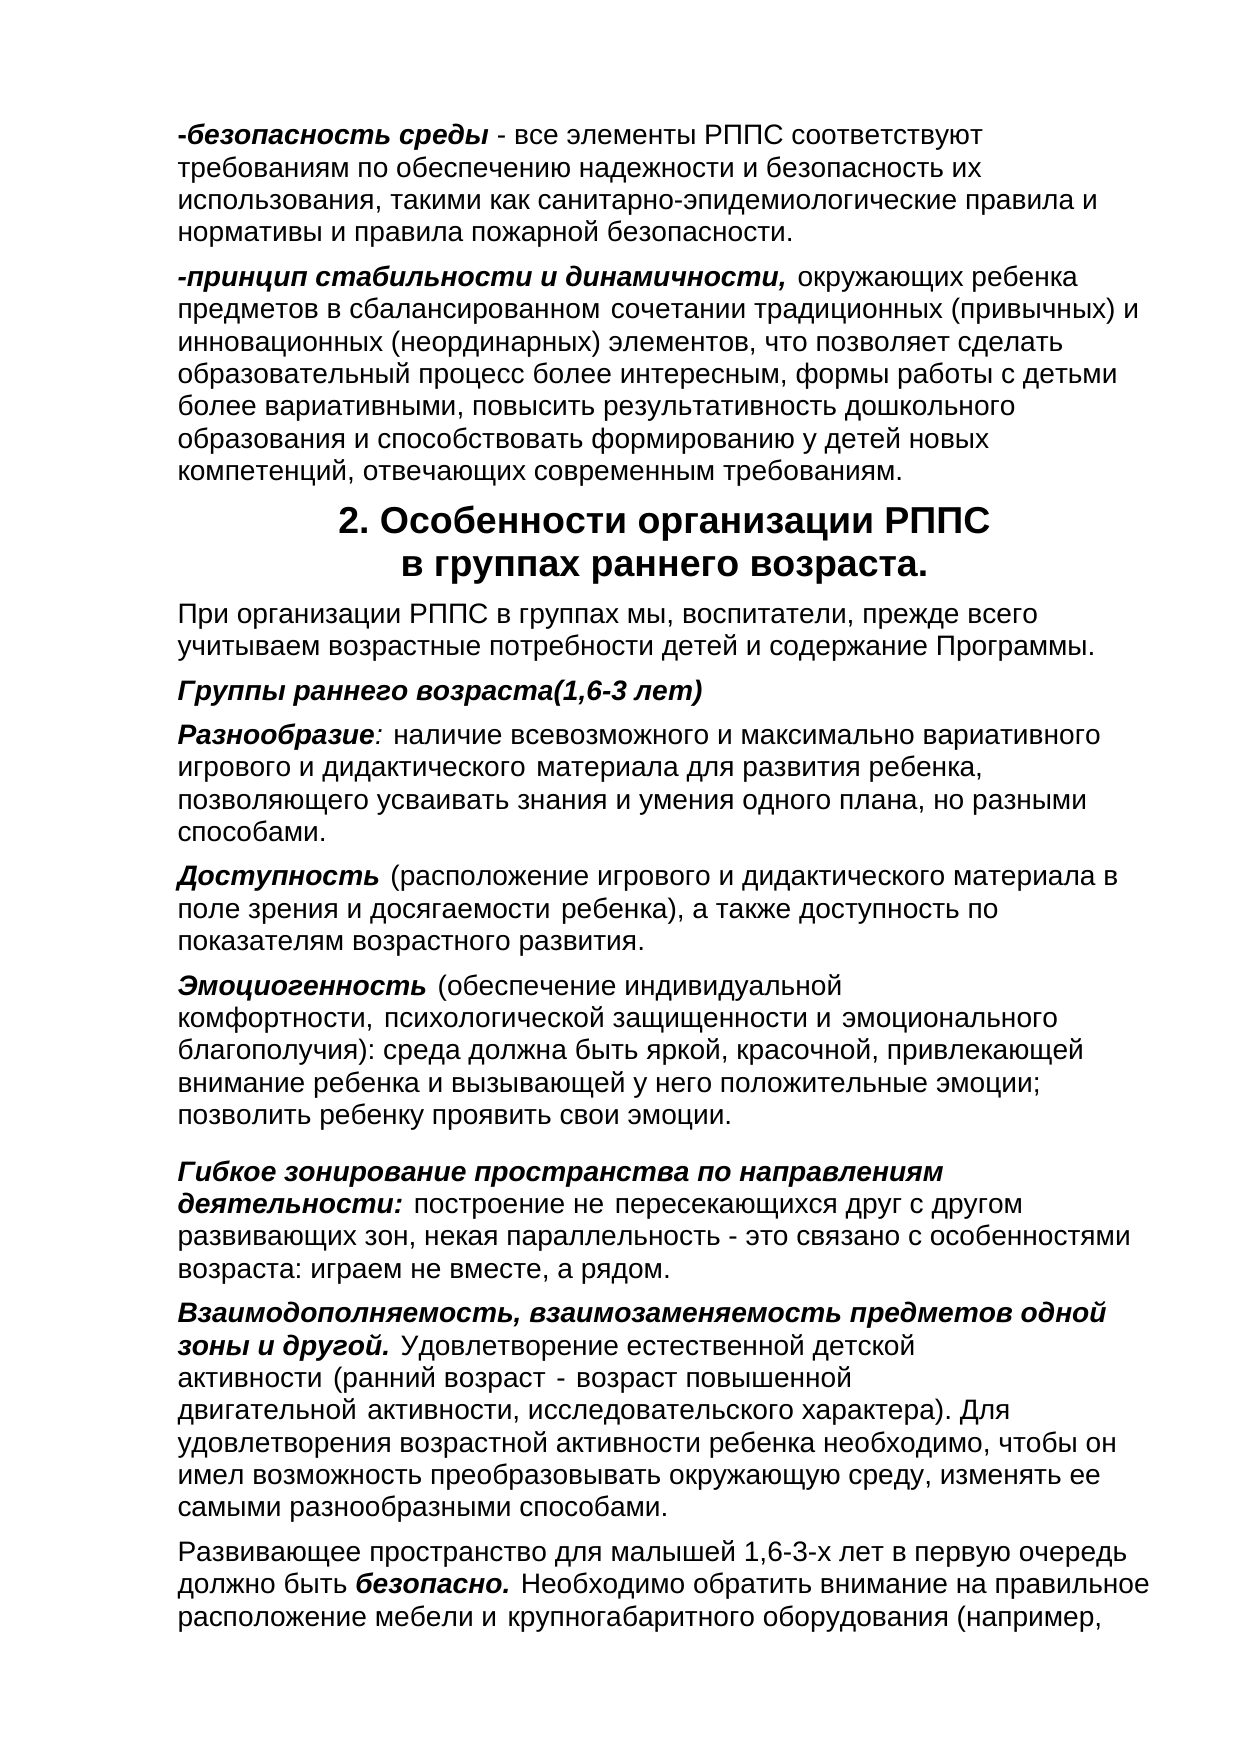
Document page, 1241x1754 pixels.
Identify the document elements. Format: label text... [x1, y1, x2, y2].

text Доступность (расположение игрового и дидактического материала в поле зрения и досягаемости ребенка), а также доступность по показателям возрастного развития. [177, 859, 1152, 957]
text Эмоциогенность (обеспечение индивидуальной комфортности, психологической защищенности и эмоционального благополучия): среда должна быть яркой, красочной, привлекающей внимание ребенка и вызывающей у него положительные эмоции; позволить ребенку проявить свои эмоции. [177, 968, 1152, 1131]
text 2. Особенности организации РППС [177, 498, 1152, 542]
text -безопасность среды - все элементы РППС соответствуют требованиям по обеспечению надежности и безопасность их использования, такими как санитарно-эпидемиологические правила и нормативы и правила пожарной безопасности. [177, 118, 1152, 248]
text Разнообразие: наличие всевозможного и максимально вариативного игрового и дидактического материала для развития ребенка, позволяющего усваивать знания и умения одного плана, но разными способами. [177, 718, 1152, 847]
text Гибкое зонирование пространства по направлениям деятельности: построение не пересекающихся друг с другом развивающих зон, некая параллельность - это связано с особенностями возраста: играем не вместе, а рядом. [177, 1154, 1152, 1284]
text в группах раннего возраста. [177, 542, 1152, 585]
text Развивающее пространство для малышей 1,6-3-х лет в первую очередь должно быть безопасно. Необходимо обратить внимание на правильное расположение мебели и крупногабаритного оборудования (например, [177, 1535, 1152, 1632]
text Группы раннего возраста(1,6-3 лет) [177, 673, 1152, 706]
text Взаимодополняемость, взаимозаменяемость предметов одной зоны и другой. Удовлетворение естественной детской активности (ранний возраст - возраст повышенной двигательной активности, исследовательского характера). Для удовлетворения возрастной активности ребенка необходимо, чтобы он имел возможность преобразовывать окружающую среду, изменять ее самыми разнообразными способами. [177, 1296, 1152, 1523]
text -принцип стабильности и динамичности, окружающих ребенка предметов в сбалансированном сочетании традиционных (привычных) и инновационных (неординарных) элементов, что позволяет сделать образовательный процесс более интересным, формы работы с детьми более вариативными, повысить результативность дошкольного образования и способствовать формированию у детей новых компетенций, отвечающих современным требованиям. [177, 260, 1152, 486]
text При организации РППС в группах мы, воспитатели, прежде всего учитываем возрастные потребности детей и содержание Программы. [177, 597, 1152, 661]
